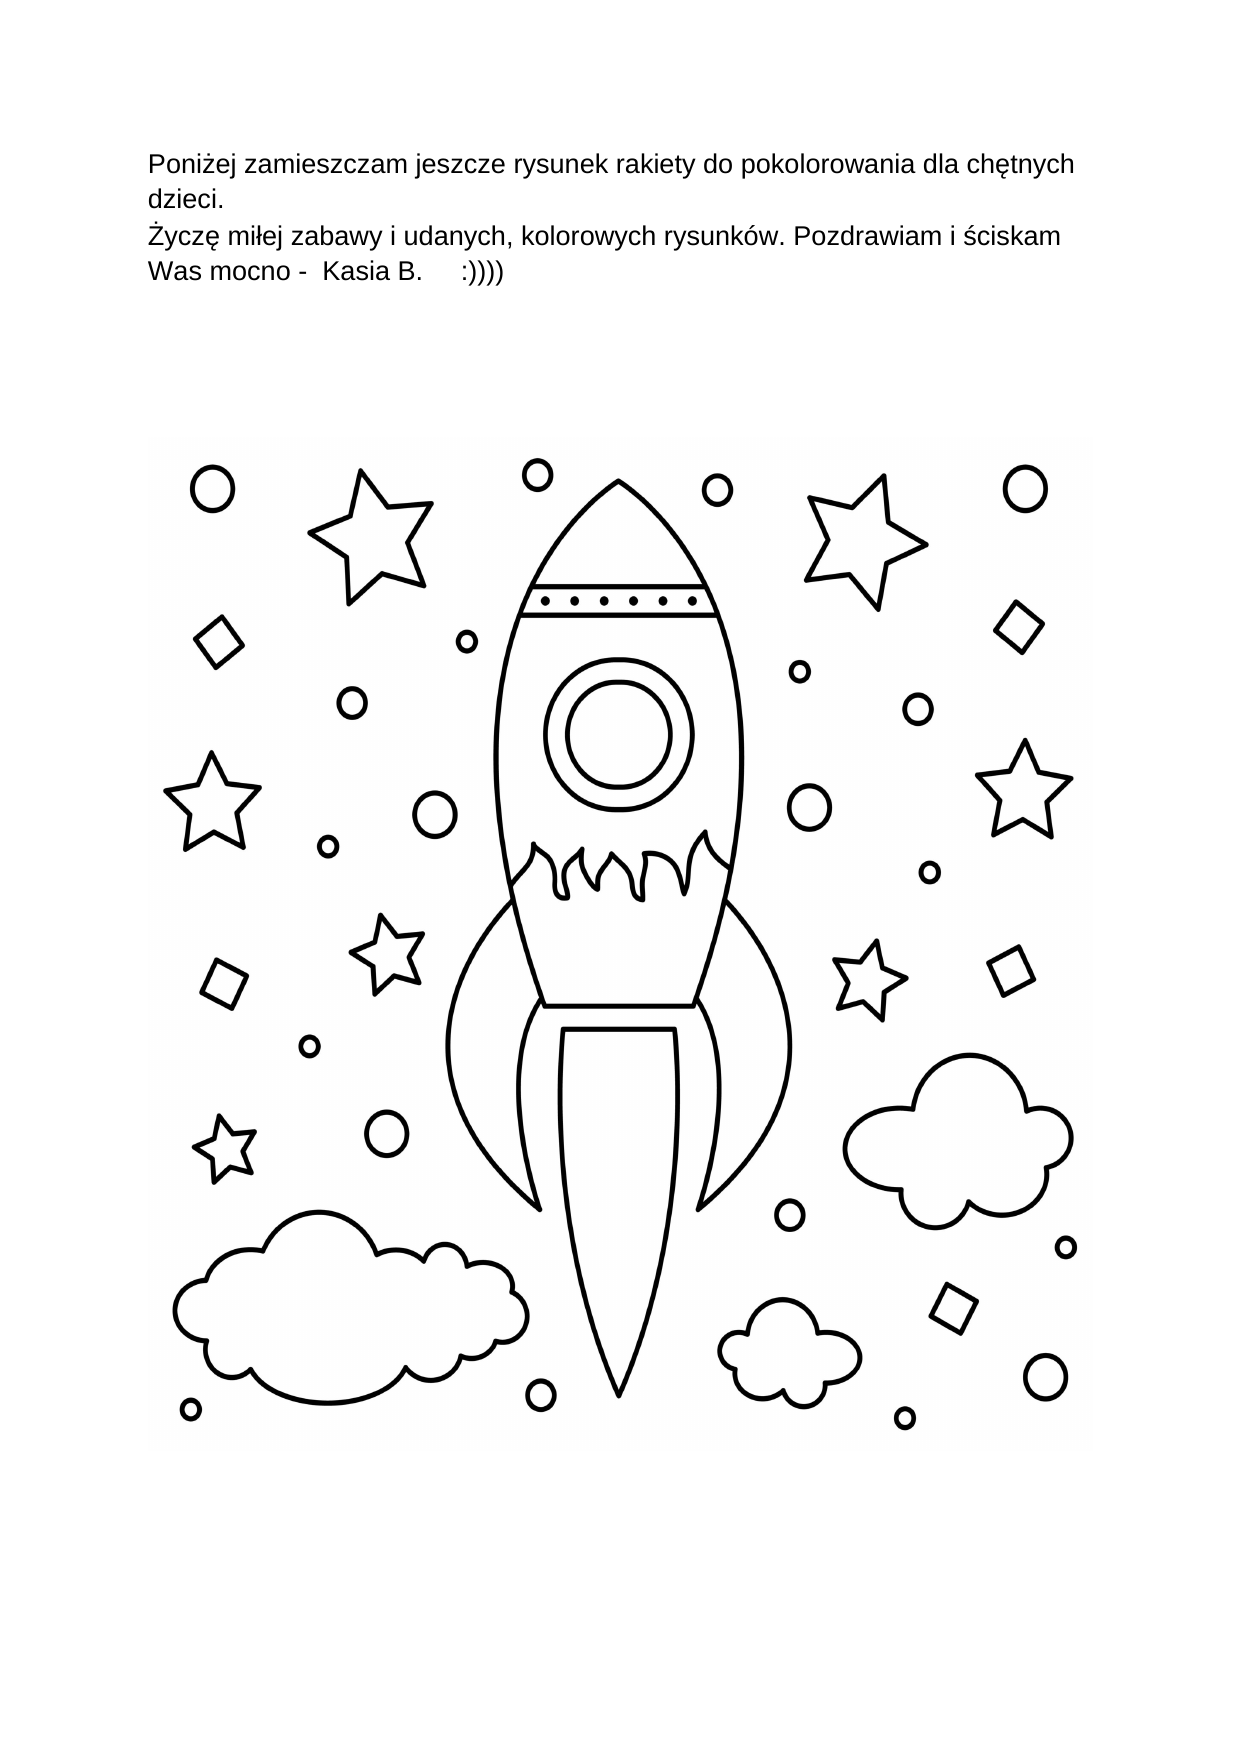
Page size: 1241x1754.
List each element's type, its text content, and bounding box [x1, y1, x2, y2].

text Poniżej zamieszczam jeszcze rysunek rakiety do pokolorowania dla chętnych dzieci. [148, 148, 1093, 215]
text Życzę miłej zabawy i udanych, kolorowych rysunków. Pozdrawiam i ściskam Was mocno - Kasia B. :)))) [148, 219, 1093, 287]
picture [147, 437, 1093, 1451]
